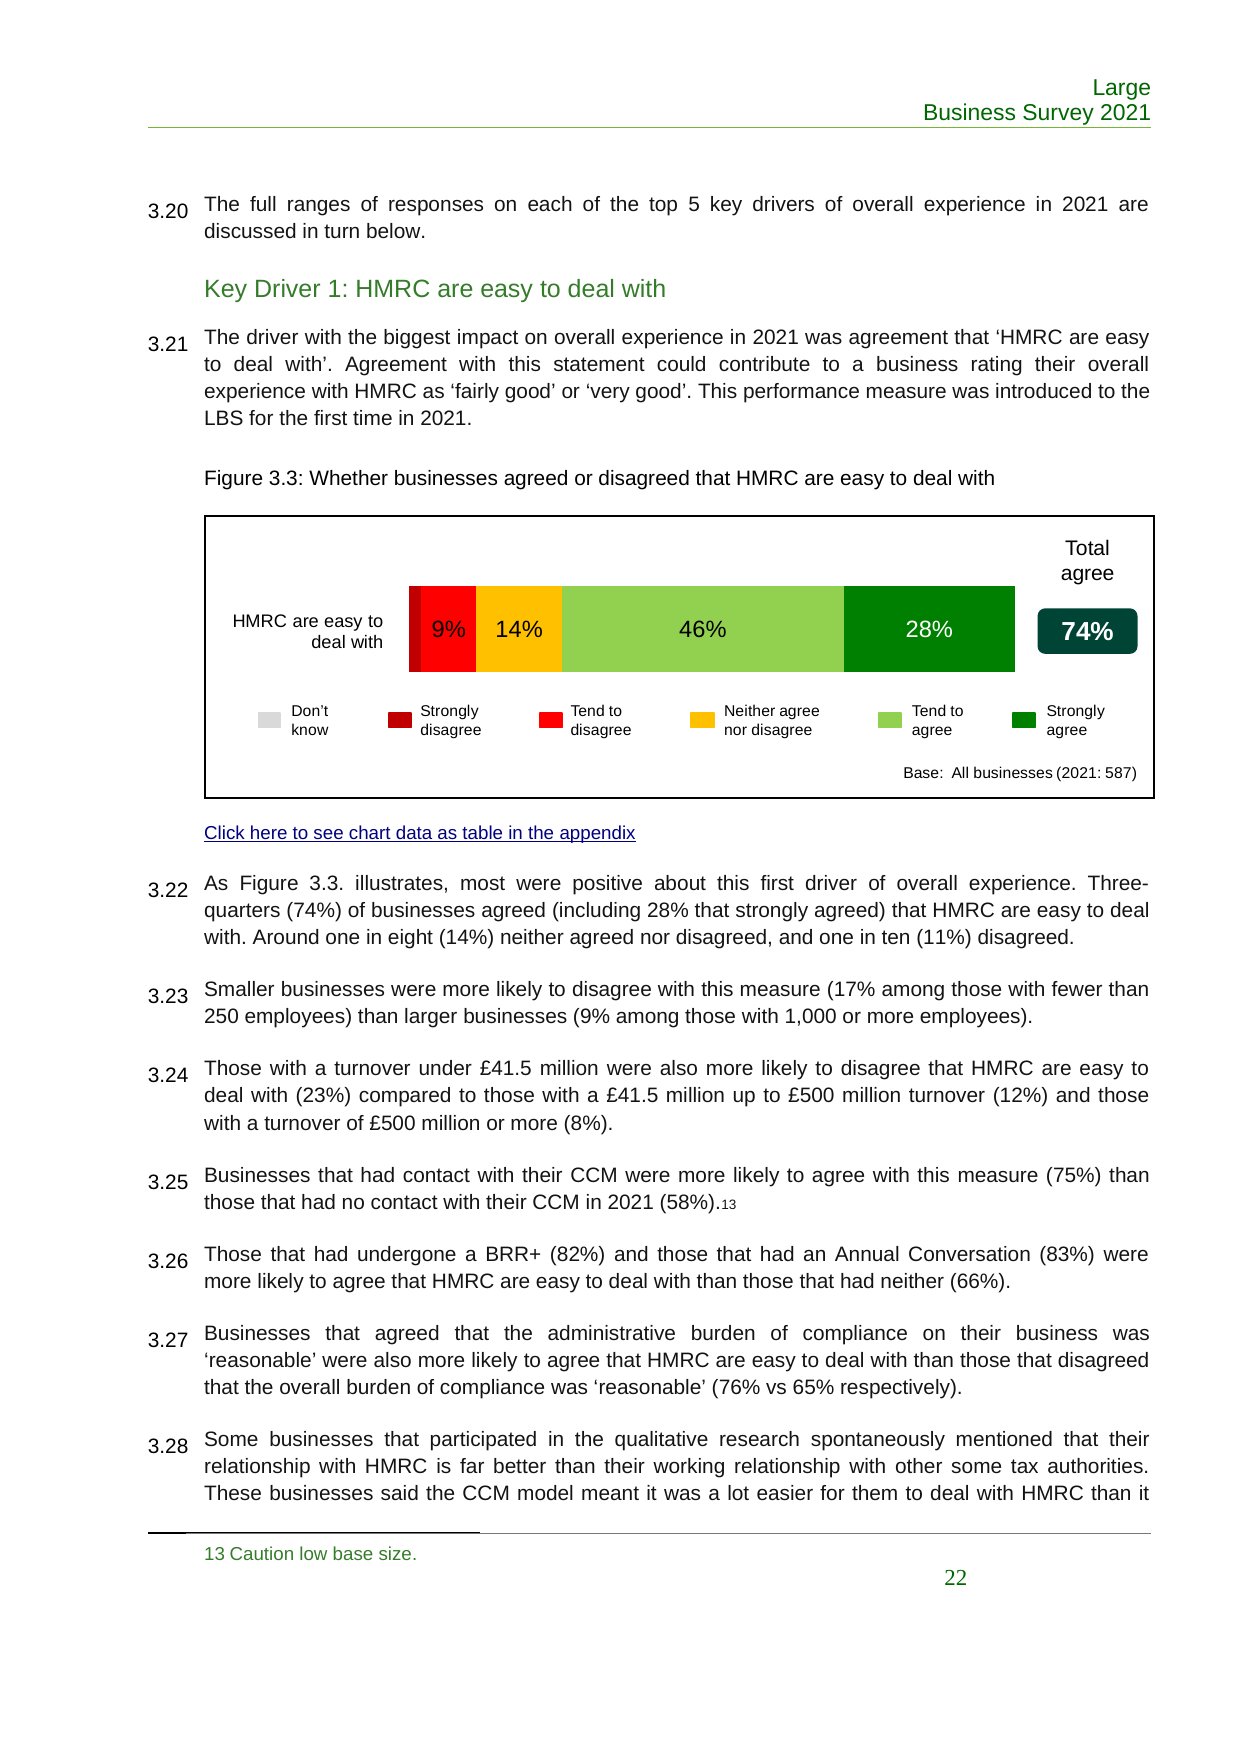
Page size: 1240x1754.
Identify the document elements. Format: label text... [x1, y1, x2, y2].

subtitle Caution low base size. [186, 1534, 1151, 1565]
list Some businesses that participated in the qualitative research spontaneously mentioned that their relationship with HMRC is far better than their working relationship with other some tax authorities. These businesses said the CCM model meant it was a lot easier for them to deal with HMRC than it [148, 1432, 1151, 1513]
list The driver with the biggest impact on overall experience in 2021 was agreement that ‘HMRC are easy to deal with’. Agreement with this statement could contribute to a business rating their overall experience with HMRC as ‘fairly good’ or ‘very good’. This performance measure was introduced to the LBS for the first time in 2021. [148, 330, 1151, 438]
list Those with a turnover under £41.5 million were also more likely to disagree that HMRC are easy to deal with (23%) compared to those with a £41.5 million up to £500 million turnover (12%) and those with a turnover of £500 million or more (8%). [148, 1061, 1151, 1142]
list Businesses that agreed that the administrative burden of compliance on their business was ‘reasonable’ were also more likely to agree that HMRC are easy to deal with than those that disagreed that the overall burden of compliance was ‘reasonable’ (76% vs 65% respectively). [148, 1326, 1151, 1407]
text Click here to see chart data as table in the appendix [204, 824, 1151, 851]
list As Figure 3.3. illustrates, most were positive about this first driver of overall experience. Three-quarters (74%) of businesses agreed (including 28% that strongly agreed) that HMRC are easy to deal with. Around one in eight (14%) neither agreed nor disagreed, and one in ten (11%) disagreed. [148, 876, 1151, 957]
list The full ranges of responses on each of the top 5 key drivers of overall experience in 2021 are discussed in turn below. [148, 197, 1151, 251]
list Those that had undergone a BRR+ (82%) and those that had an Annual Conversation (83%) were more likely to agree that HMRC are easy to deal with than those that had neither (66%). [148, 1247, 1151, 1301]
subtitle Key Driver 1: HMRC are easy to deal with [186, 276, 1151, 303]
list Smaller businesses were more likely to disagree with this measure (17% among those with fewer than 250 employees) than larger businesses (9% among those with 1,000 or more employees). [148, 982, 1151, 1036]
list Businesses that had contact with their CCM were more likely to agree with this measure (75%) than those that had no contact with their CCM in 2021 (58%). [148, 1167, 1151, 1222]
subtitle Figure 3.3: Whether businesses agreed or disagreed that HMRC are easy to deal with [186, 463, 1151, 490]
